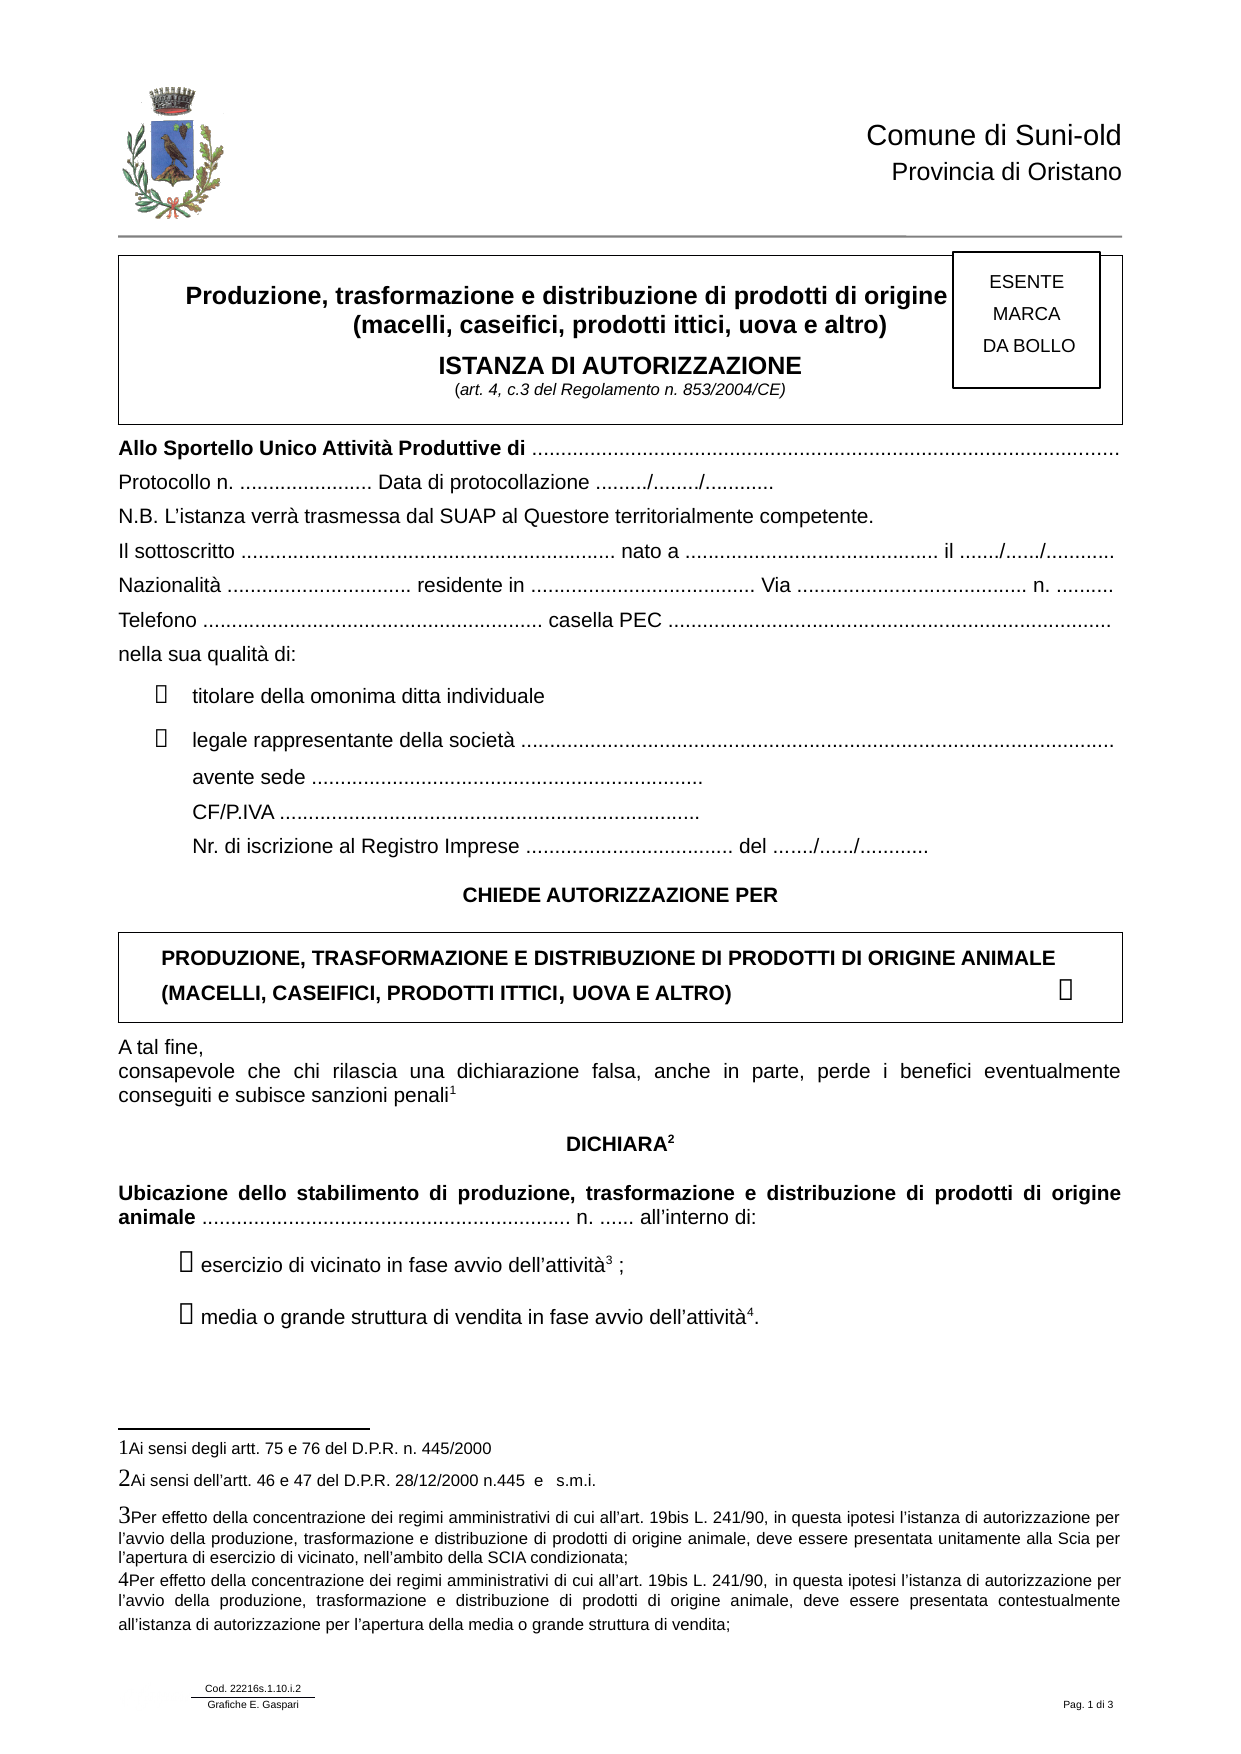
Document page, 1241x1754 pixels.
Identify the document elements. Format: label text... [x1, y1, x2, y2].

text CF/P.IVA ......................................................................... [192, 799, 1122, 823]
text Allo Sportello Unico Attività Produttive di [118, 436, 1122, 459]
picture [122, 87, 224, 219]
text  esercizio di vicinato in fase avvio dell’attività ; [177, 1241, 1122, 1281]
table_header PRODUZIONE, TRASFORMAZIONE E DISTRIBUZIONE DI PRODOTTI DI ORIGINE ANIMALE (MACELLI, CASEIFICI, PRODOTTI ITTICI, UOVA E ALTRO)  [119, 933, 1122, 1022]
text Ai sensi degli artt. 75 e 76 del D.P.R. n. 445/2000 [118, 1435, 1122, 1459]
text Nr. di iscrizione al Registro Imprese .................................... del ......./....../............ [192, 834, 1122, 858]
text Il sottoscritto ................................................................. nato a ............................................ il ......./....../............ [118, 539, 1122, 563]
text avente sede .................................................................... [192, 765, 1122, 789]
text  titolare della omonima ditta individuale [153, 676, 1122, 710]
text Telefono ........................................................... casella PEC ............................................................................. [118, 607, 1122, 631]
text A tal fine, [118, 1035, 1122, 1059]
table_header Produzione, trasformazione e distribuzione di prodotti di origine animale (macelli, caseifici, prodotti ittici, uova e altro) ISTANZA DI AUTORIZZAZIONE (art. 4, c.3 del Regolamento n. 853/2004/CE) [119, 256, 1122, 424]
text Nazionalità ................................ residente in ....................................... Via ........................................ n. .......... [118, 573, 1122, 597]
text  media o grande struttura di vendita in fase avvio dell’attività. [177, 1293, 1122, 1333]
text N.B. L’istanza verrà trasmessa dal SUAP al Questore territorialmente competente. [118, 504, 1122, 528]
text Ai sensi dell’artt. 46 e 47 del D.P.R. 28/12/2000 n.445 e s.m.i. [118, 1463, 1122, 1492]
text nella sua qualità di: [118, 642, 1122, 666]
text Per effetto della concentrazione dei regimi amministrativi di cui all’art. 19bis L. 241/90, in questa ipotesi l’istanza di autorizzazione per l’avvio della produzione, trasformazione e distribuzione di prodotti di origine animale, deve essere presentata contestualmente all’istanza di autorizzazione per l’apertura della media o grande struttura di vendita; [118, 1567, 1122, 1636]
text Ubicazione dello stabilimento di produzione, trasformazione e distribuzione di prodotti di origine animale ................................................................ n. ...... all’interno di: [118, 1181, 1122, 1229]
text Per effetto della concentrazione dei regimi amministrativi di cui all’art. 19bis L. 241/90, in questa ipotesi l’istanza di autorizzazione per l’avvio della produzione, trasformazione e distribuzione di prodotti di origine animale, deve essere presentata unitamente alla Scia per l’apertura di esercizio di vicinato, nell’ambito della SCIA condizionata; [118, 1500, 1122, 1567]
text DICHIARA [157, 1132, 1083, 1156]
text consapevole che chi rilascia una dichiarazione falsa, anche in parte, perde i benefici eventualmente conseguiti e subisce sanzioni penali [118, 1059, 1122, 1107]
text Provincia di Oristano [224, 157, 1122, 185]
text CHIEDE AUTORIZZAZIONE PER [118, 883, 1122, 907]
text Comune di Suni-old [224, 118, 1122, 152]
text  legale rappresentante della società ....................................................................................................... [153, 721, 1122, 755]
text Protocollo n. ....................... Data di protocollazione ........./......../............ [118, 470, 1122, 494]
